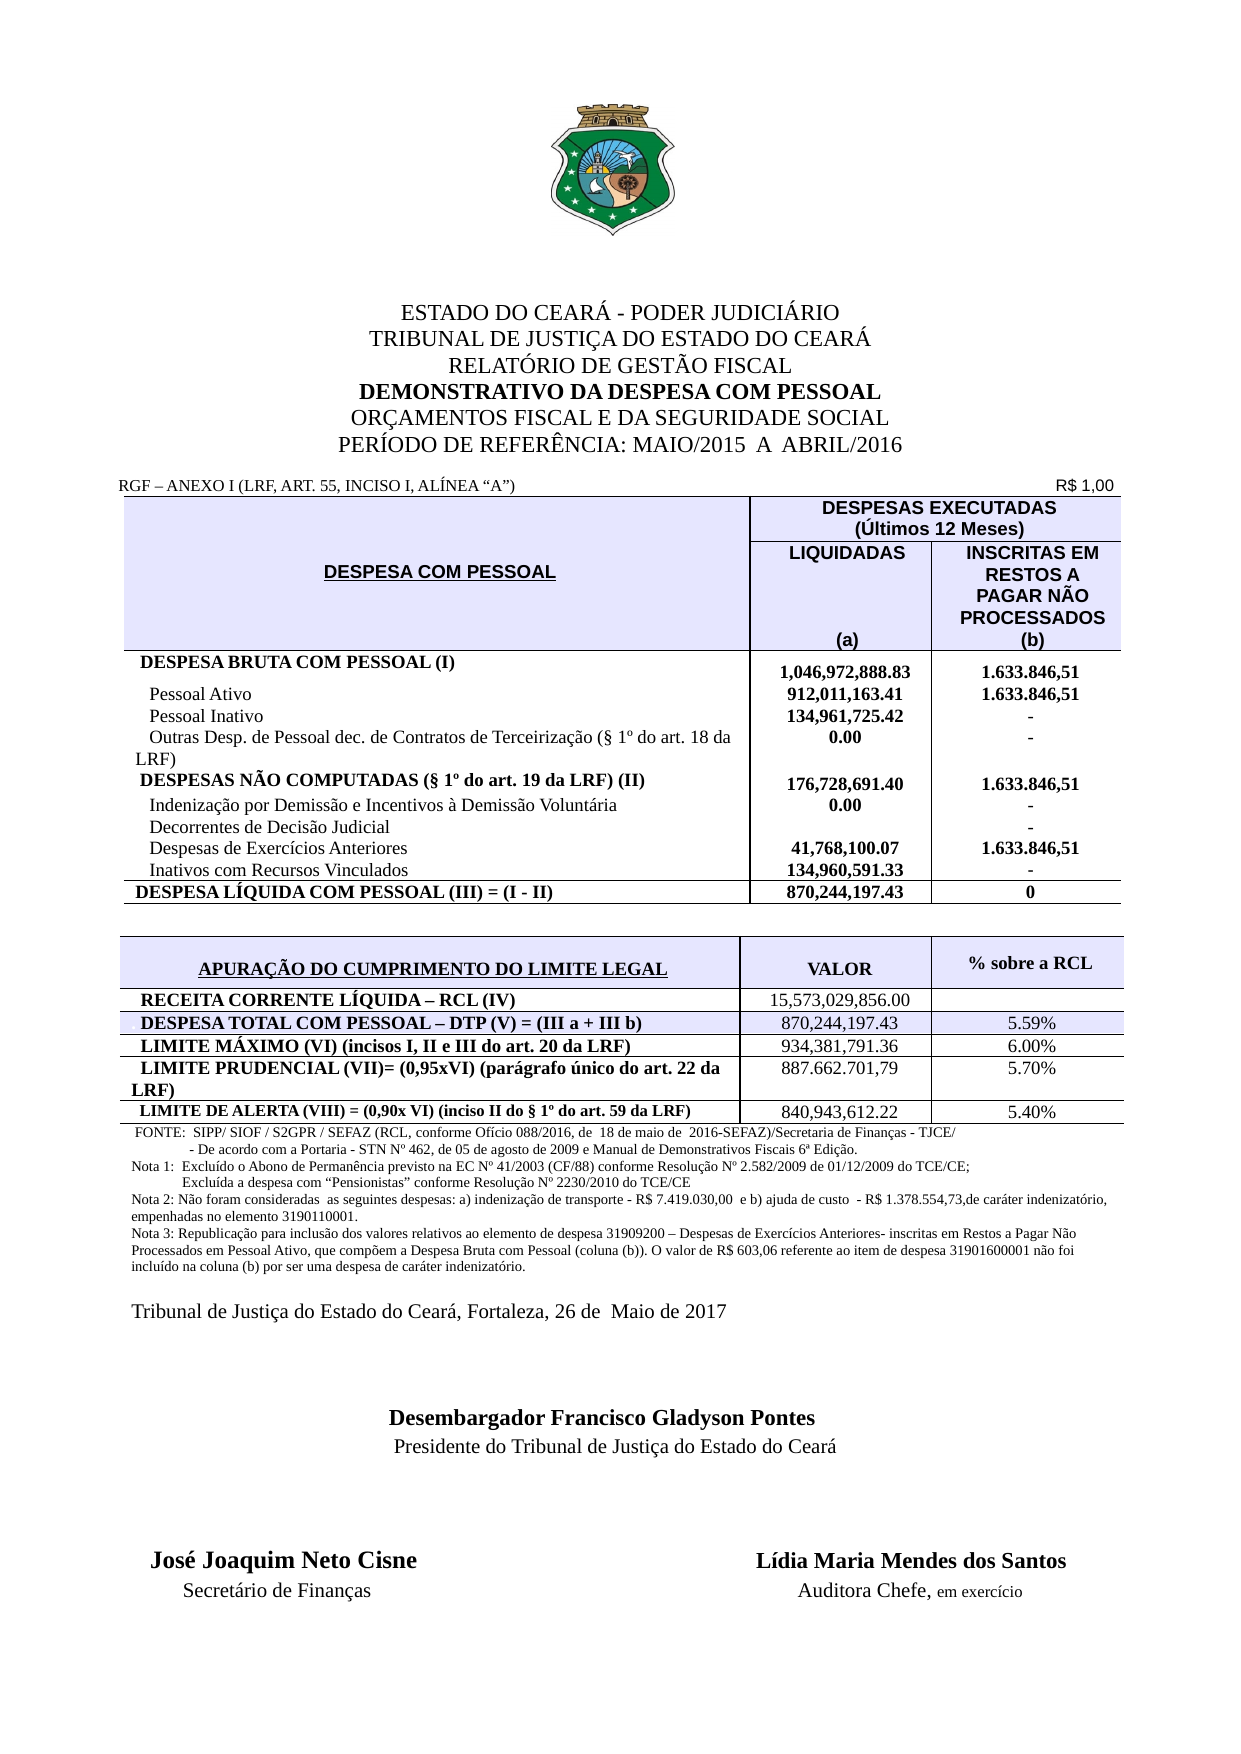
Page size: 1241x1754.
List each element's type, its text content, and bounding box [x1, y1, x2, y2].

table_cell . RECEITA CORRENTE LÍQUIDA – RCL (IV) [120, 989, 739, 1011]
table_cell 5,70% [932, 1057, 1124, 1100]
table_cell INSCRITAS EM RESTOS A PAGAR NÃO PROCESSADOS (b) [932, 542, 1121, 650]
table_cell Despesas de Exercícios Anteriores [124, 837, 749, 859]
text ESTADO DO CEARÁ - PODER JUDICIÁRIO [118, 299, 1122, 325]
table_cell LIQUIDADAS (a) [751, 542, 931, 650]
table_cell 41.768.100,07 [751, 837, 931, 859]
text RELATÓRIO DE GESTÃO FISCAL [118, 352, 1122, 378]
table_cell - [932, 726, 1121, 769]
table_cell 176.728.691,40 [751, 769, 931, 794]
table_cell 5,59% [932, 1012, 1124, 1033]
table_cell Pessoal Ativo [124, 683, 749, 704]
table_cell 840.943.612,22 [741, 1101, 931, 1123]
table_cell FONTE: SIPP/ SIOF / S2GPR / SEFAZ (RCL, conforme Ofício 088/2016, de 18 de maio de 2016-SEFAZ)/Secretaria de Finanças - TJCE/ - De acordo com a Portaria - STN Nº 462, de 05 de agosto de 2009 e Manual de Demonstrativos Fiscais 6ª Edição. Nota 1: Excluído o Abono de Permanência previsto na EC Nº 41/2003 (CF/88) conforme Resolução Nº 2.582/2009 de 01/12/2009 do TCE/CE; Excluída a despesa com “Pensionistas” conforme Resolução Nº 2230/2010 do TCE/CE Nota 2: Não foram consideradas as seguintes despesas: a) indenização de transporte - R$ 7.419.030,00 e b) ajuda de custo - R$ 1.378.554,73,de caráter indenizatório, empenhadas no elemento 3190110001. Nota 3: Republicação para inclusão dos valores relativos ao elemento de despesa 31909200 – Despesas de Exercícios Anteriores- inscritas em Restos a Pagar Não Processados em Pessoal Ativo, que compõem a Despesa Bruta com Pessoal (coluna (b)). O valor de R$ 603,06 referente ao item de despesa 31901600001 não foi incluído na coluna (b) por ser uma despesa de caráter indenizatório. Tribunal de Justiça do Estado do Ceará, Fortaleza, 26 de Maio de 2017 Desembargador Francisco Gladyson Pontes Presidente do Tribunal de Justiça do Estado do Ceará José Joaquim Neto Cisne Lídia Maria Mendes dos Santos Secretário de Finanças Auditora Chefe, em exercício [120, 1124, 1124, 1617]
table_cell DESPESAS NÃO COMPUTADAS (§ 1º do art. 19 da LRF) (II) [124, 769, 749, 794]
table_cell 1.633.846,51 [932, 683, 1121, 704]
table_cell . LIMITE MÁXIMO (VI) (incisos I, II e III do art. 20 da LRF) [120, 1035, 739, 1056]
table_cell 0,00 [751, 726, 931, 769]
table_cell . DESPESA TOTAL COM PESSOAL – DTP (V) = (III a + III b) [120, 1012, 739, 1033]
table_header DESPESA COM PESSOAL [124, 497, 749, 650]
text ORÇAMENTOS FISCAL E DA SEGURIDADE SOCIAL [118, 404, 1122, 431]
table_cell .despesa bruta com pessoal (I) [124, 651, 749, 683]
table_cell Indenização por Demissão e Incentivos à Demissão Voluntária [124, 794, 749, 816]
table_cell 1.633.846,51 [932, 651, 1121, 683]
table_cell 15.573.029.856,00 [741, 989, 931, 1011]
table_cell 0 [932, 881, 1121, 903]
table_cell 870.244.197,43 [741, 1012, 931, 1033]
table_cell 6,00% [932, 1035, 1124, 1056]
table_cell . LIMITE PRUDENCIAL (VII)= (0,95xVI) (parágrafo único do art. 22 da LRF) [120, 1057, 739, 1100]
table_cell 5,40% [932, 1101, 1124, 1123]
table_header DESPESAS EXECUTADAS (Últimos 12 Meses) [751, 497, 1121, 541]
text RGF – ANEXO I (LRF, ART. 55, inciso I, alínea “a”) R$ 1,00 [34, 471, 1184, 496]
table_cell 934.381.791,36 [741, 1035, 931, 1056]
text PERÍODO DE REFERÊNCIA: MAIO/2015 A ABRIL/2016 [118, 431, 1122, 457]
table_cell 134.960.591,33 [751, 859, 931, 880]
table_cell 0,00 [751, 794, 931, 816]
table_cell 1.633.846,51 [932, 837, 1121, 859]
table_cell 887.662.701,79 [741, 1057, 931, 1100]
table_cell - [932, 816, 1121, 837]
table_header APURAÇÃO DO CUMPRIMENTO DO LIMITE LEGAL [120, 937, 739, 988]
title TRIBUNAL DE JUSTIÇA DO ESTADO DO CEARÁ [118, 325, 1122, 352]
table_cell Decorrentes de Decisão Judicial [124, 816, 749, 837]
table_cell DESPESA LÍQUIDA COM PESSOAL (III) = (I - II) [124, 881, 749, 903]
table_cell LIMITE DE ALERTA (VIII) = (0,90x VI) (inciso II do § 1º do art. 59 da LRF) [120, 1101, 739, 1123]
picture [551, 104, 675, 236]
table_cell 912.011.163,41 [751, 683, 931, 704]
table_cell - [932, 859, 1121, 880]
table_cell 1.046.972.888,83 [751, 651, 931, 683]
table_header VALOR [741, 937, 931, 988]
table_cell 1.633.846,51 [932, 769, 1121, 794]
table_cell - [932, 705, 1121, 726]
table_cell [932, 989, 1124, 1011]
table_cell - [932, 794, 1121, 816]
table_cell Inativos com Recursos Vinculados [124, 859, 749, 880]
table_cell 134.961.725,42 [751, 705, 931, 726]
table_cell 870.244.197,43 [751, 881, 931, 903]
table_header % sobre a RCL [932, 937, 1124, 988]
table_cell Outras Desp. de Pessoal dec. de Contratos de Terceirização (§ 1º do art. 18 da LRF) [124, 726, 749, 769]
table_cell Pessoal Inativo [124, 705, 749, 726]
text DEMONSTRATIVO DA DESPESA COM PESSOAL [118, 378, 1122, 404]
table_cell [751, 816, 931, 837]
